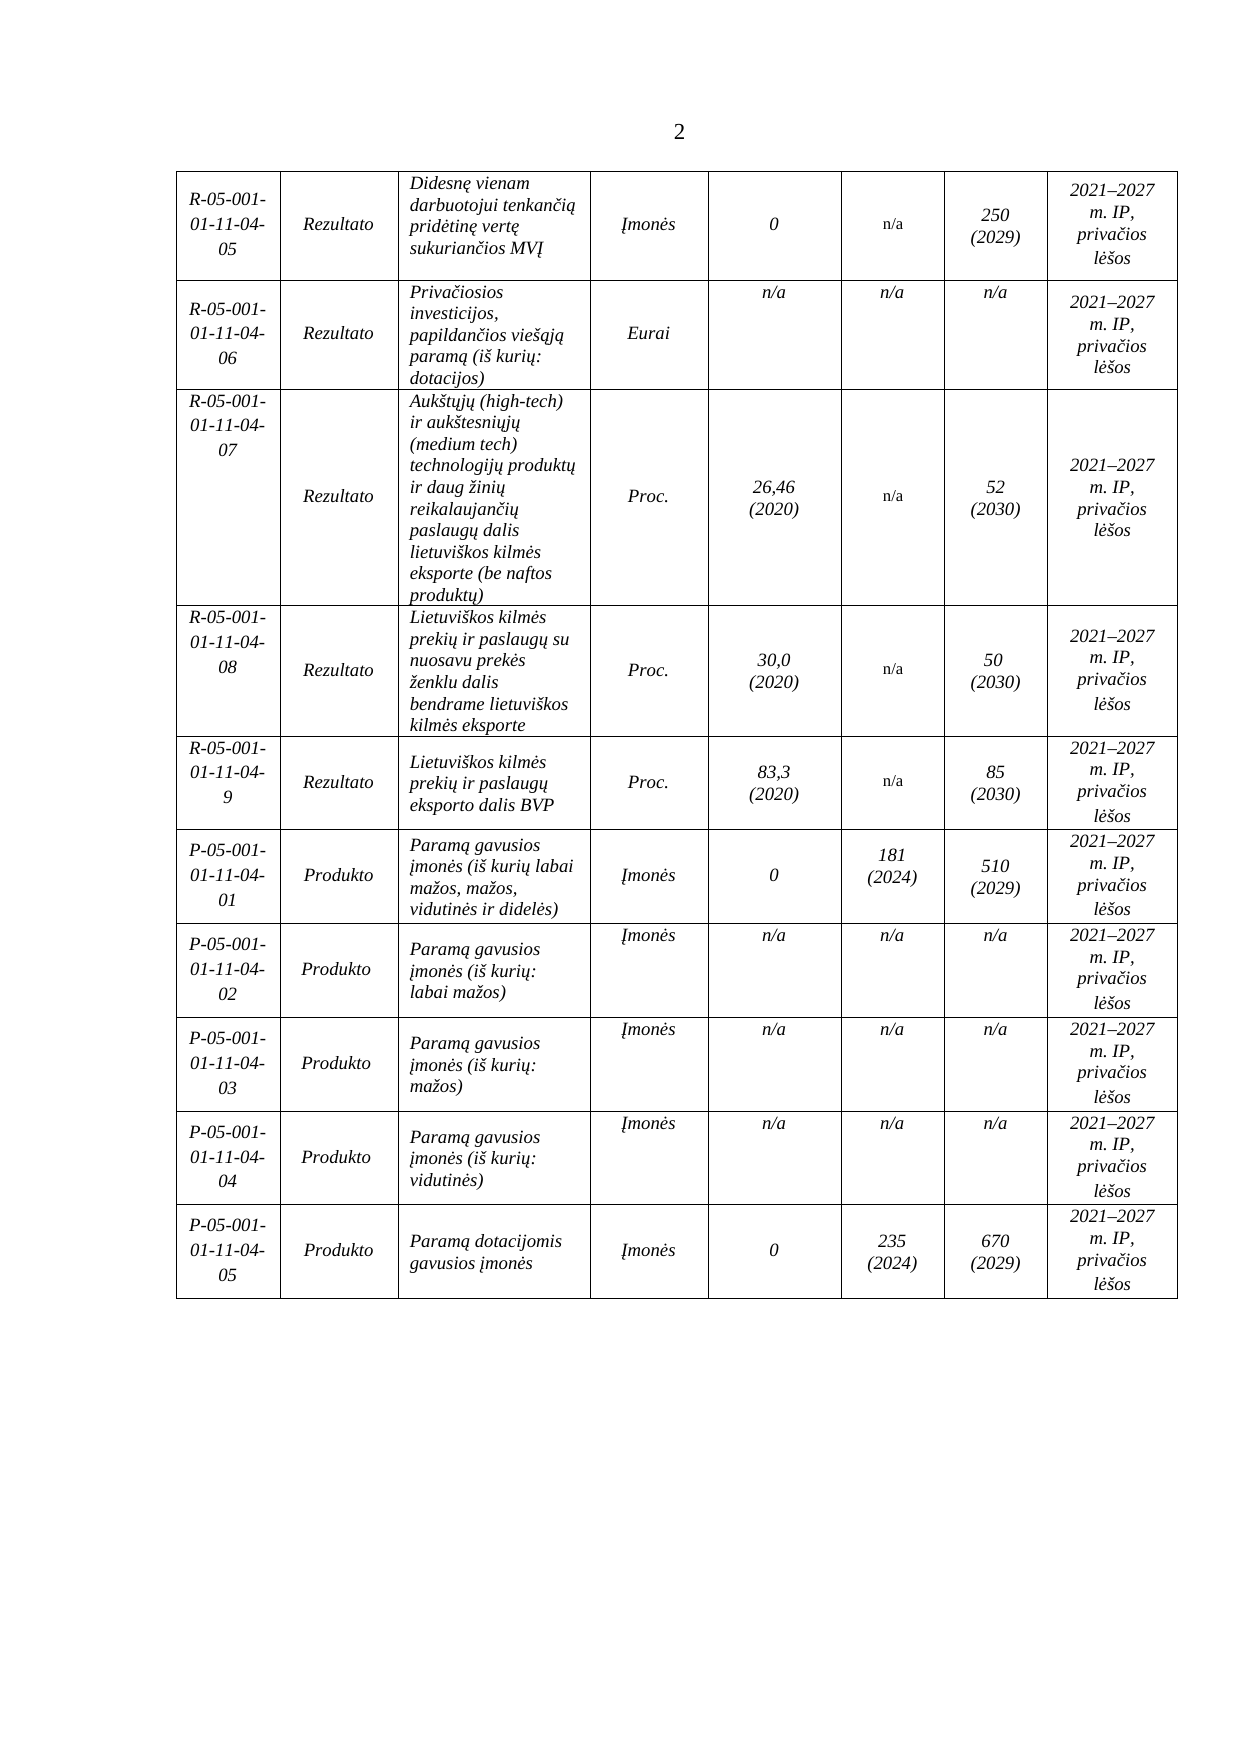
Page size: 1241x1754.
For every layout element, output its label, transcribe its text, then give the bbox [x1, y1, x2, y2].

table_cell n/a [842, 281, 944, 388]
table_cell 83,3 (2020) [709, 737, 841, 829]
table_cell Paramą gavusios įmonės (iš kurių labai mažos, mažos, vidutinės ir didelės) [399, 830, 590, 923]
table_cell Rezultato [281, 737, 398, 829]
table_cell n/a [709, 1112, 841, 1204]
table_cell R-05-001-01-11-04-08 [177, 606, 280, 736]
table_cell Produkto [281, 924, 398, 1017]
table_cell Eurai [591, 281, 708, 388]
table_cell 2021–2027 m. IP, privačios lėšos [1048, 1018, 1177, 1111]
table_cell 250 (2029) [945, 172, 1047, 280]
table_cell 181 (2024) [842, 830, 944, 923]
table_cell Rezultato [281, 281, 398, 388]
table_cell Įmonės [591, 830, 708, 923]
table_cell 2021–2027 m. IP, privačios lėšos [1048, 924, 1177, 1017]
table_cell Paramą gavusios įmonės (iš kurių: mažos) [399, 1018, 590, 1111]
table_cell 30,0 (2020) [709, 606, 841, 736]
table_cell n/a [945, 1112, 1047, 1204]
table_cell Privačiosios investicijos, papildančios viešąją paramą (iš kurių: dotacijos) [399, 281, 590, 388]
table_cell 235 (2024) [842, 1205, 944, 1298]
table_cell Įmonės [591, 924, 708, 1017]
table_cell P-05-001-01-11-04-04 [177, 1112, 280, 1204]
table_cell n/a [842, 1018, 944, 1111]
table_cell Aukštųjų (high-tech) ir aukštesniųjų (medium tech) technologijų produktų ir daug žinių reikalaujančių paslaugų dalis lietuviškos kilmės eksporte (be naftos produktų) [399, 390, 590, 605]
table_cell n/a [709, 924, 841, 1017]
table_cell Paramą gavusios įmonės (iš kurių: labai mažos) [399, 924, 590, 1017]
table_cell n/a [842, 606, 944, 736]
table_cell n/a [945, 281, 1047, 388]
table_cell Rezultato [281, 172, 398, 280]
table_cell 2021–2027 m. IP, privačios lėšos [1048, 737, 1177, 829]
table_cell Proc. [591, 390, 708, 605]
table_cell 0 [709, 830, 841, 923]
table_cell R-05-001-01-11-04-9 [177, 737, 280, 829]
table_cell 2021–2027 m. IP, privačios lėšos [1048, 390, 1177, 605]
table_cell Produkto [281, 1018, 398, 1111]
table_cell Proc. [591, 606, 708, 736]
table_cell n/a [842, 172, 944, 280]
table_cell 2021–2027 m. IP, privačios lėšos [1048, 1112, 1177, 1204]
table_cell 2021–2027 m. IP, privačios lėšos [1048, 830, 1177, 923]
table_cell Proc. [591, 737, 708, 829]
table_cell n/a [709, 1018, 841, 1111]
table_cell 510 (2029) [945, 830, 1047, 923]
table_cell Paramą dotacijomis gavusios įmonės [399, 1205, 590, 1298]
table_cell Rezultato [281, 606, 398, 736]
table_cell n/a [842, 1112, 944, 1204]
table_cell 2021–2027 m. IP, privačios lėšos [1048, 281, 1177, 388]
table_cell n/a [945, 924, 1047, 1017]
table_cell Įmonės [591, 1112, 708, 1204]
table_cell 0 [709, 172, 841, 280]
table_cell Įmonės [591, 1018, 708, 1111]
table_cell n/a [842, 924, 944, 1017]
table_cell 2021–2027 m. IP, privačios lėšos [1048, 606, 1177, 736]
table_cell 2021–2027 m. IP, privačios lėšos [1048, 172, 1177, 280]
table_cell Rezultato [281, 390, 398, 605]
table_cell P-05-001-01-11-04-02 [177, 924, 280, 1017]
table_cell Produkto [281, 830, 398, 923]
table_cell 670 (2029) [945, 1205, 1047, 1298]
table_cell P-05-001-01-11-04-01 [177, 830, 280, 923]
table_cell n/a [709, 281, 841, 388]
table_cell P-05-001-01-11-04-03 [177, 1018, 280, 1111]
table_cell 85 (2030) [945, 737, 1047, 829]
table_cell R-05-001-01-11-04-05 [177, 172, 280, 280]
table_cell Produkto [281, 1205, 398, 1298]
table_cell 0 [709, 1205, 841, 1298]
table_cell 2021–2027 m. IP, privačios lėšos [1048, 1205, 1177, 1298]
table_cell R-05-001-01-11-04-06 [177, 281, 280, 388]
table_cell n/a [842, 737, 944, 829]
table_cell R-05-001-01-11-04-07 [177, 390, 280, 605]
table_cell n/a [842, 390, 944, 605]
table_cell Įmonės [591, 1205, 708, 1298]
table_cell 52 (2030) [945, 390, 1047, 605]
table_cell Lietuviškos kilmės prekių ir paslaugų su nuosavu prekės ženklu dalis bendrame lietuviškos kilmės eksporte [399, 606, 590, 736]
table_cell Paramą gavusios įmonės (iš kurių: vidutinės) [399, 1112, 590, 1204]
table_cell Lietuviškos kilmės prekių ir paslaugų eksporto dalis BVP [399, 737, 590, 829]
table_cell Didesnę vienam darbuotojui tenkančią pridėtinę vertę sukuriančios MVĮ [399, 172, 590, 280]
table_cell Įmonės [591, 172, 708, 280]
table_cell Produkto [281, 1112, 398, 1204]
table_cell n/a [945, 1018, 1047, 1111]
table_cell 26,46 (2020) [709, 390, 841, 605]
table_cell P-05-001-01-11-04-05 [177, 1205, 280, 1298]
table_cell 50 (2030) [945, 606, 1047, 736]
